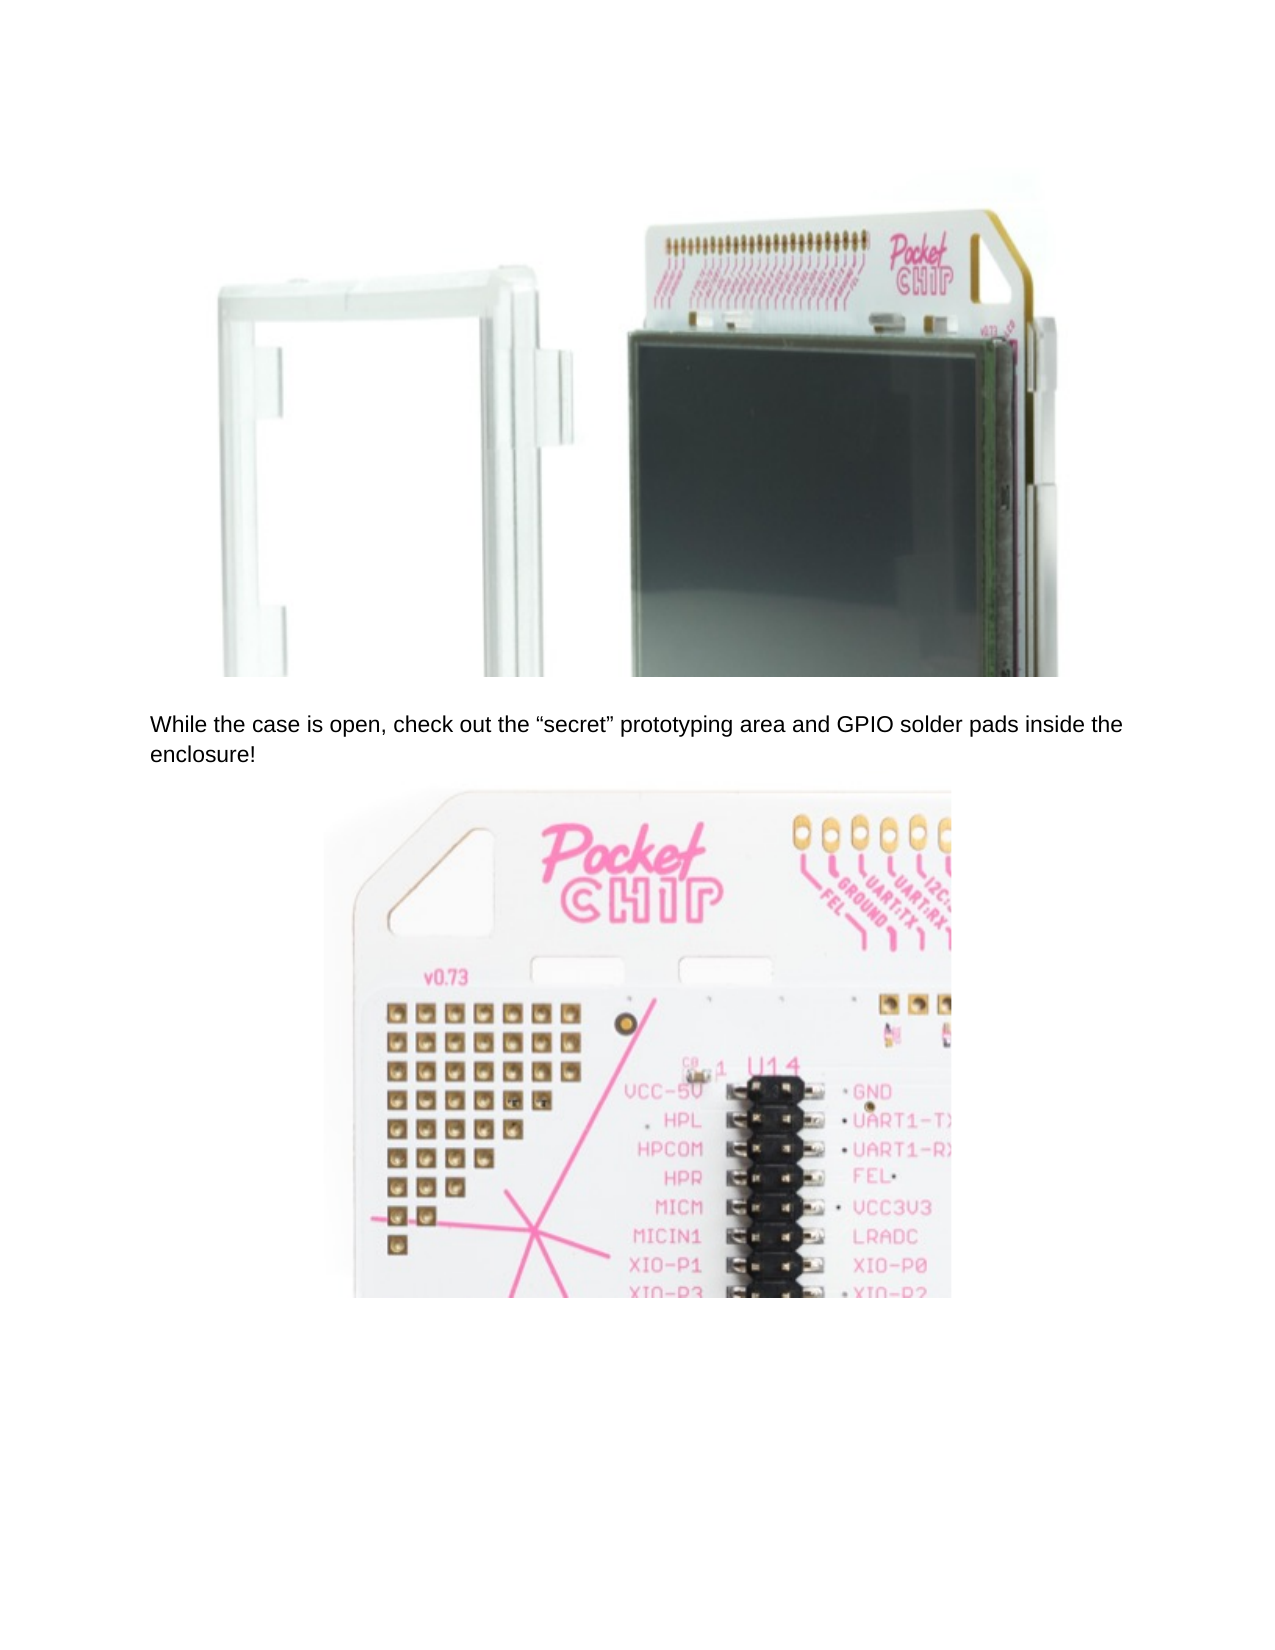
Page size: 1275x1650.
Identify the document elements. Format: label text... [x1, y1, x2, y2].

text While the case is open, check out the “secret” prototyping area and GPIO solder pads inside the enclosure! [150, 711, 1125, 767]
picture [168, 150, 1107, 677]
picture [323, 771, 952, 1298]
